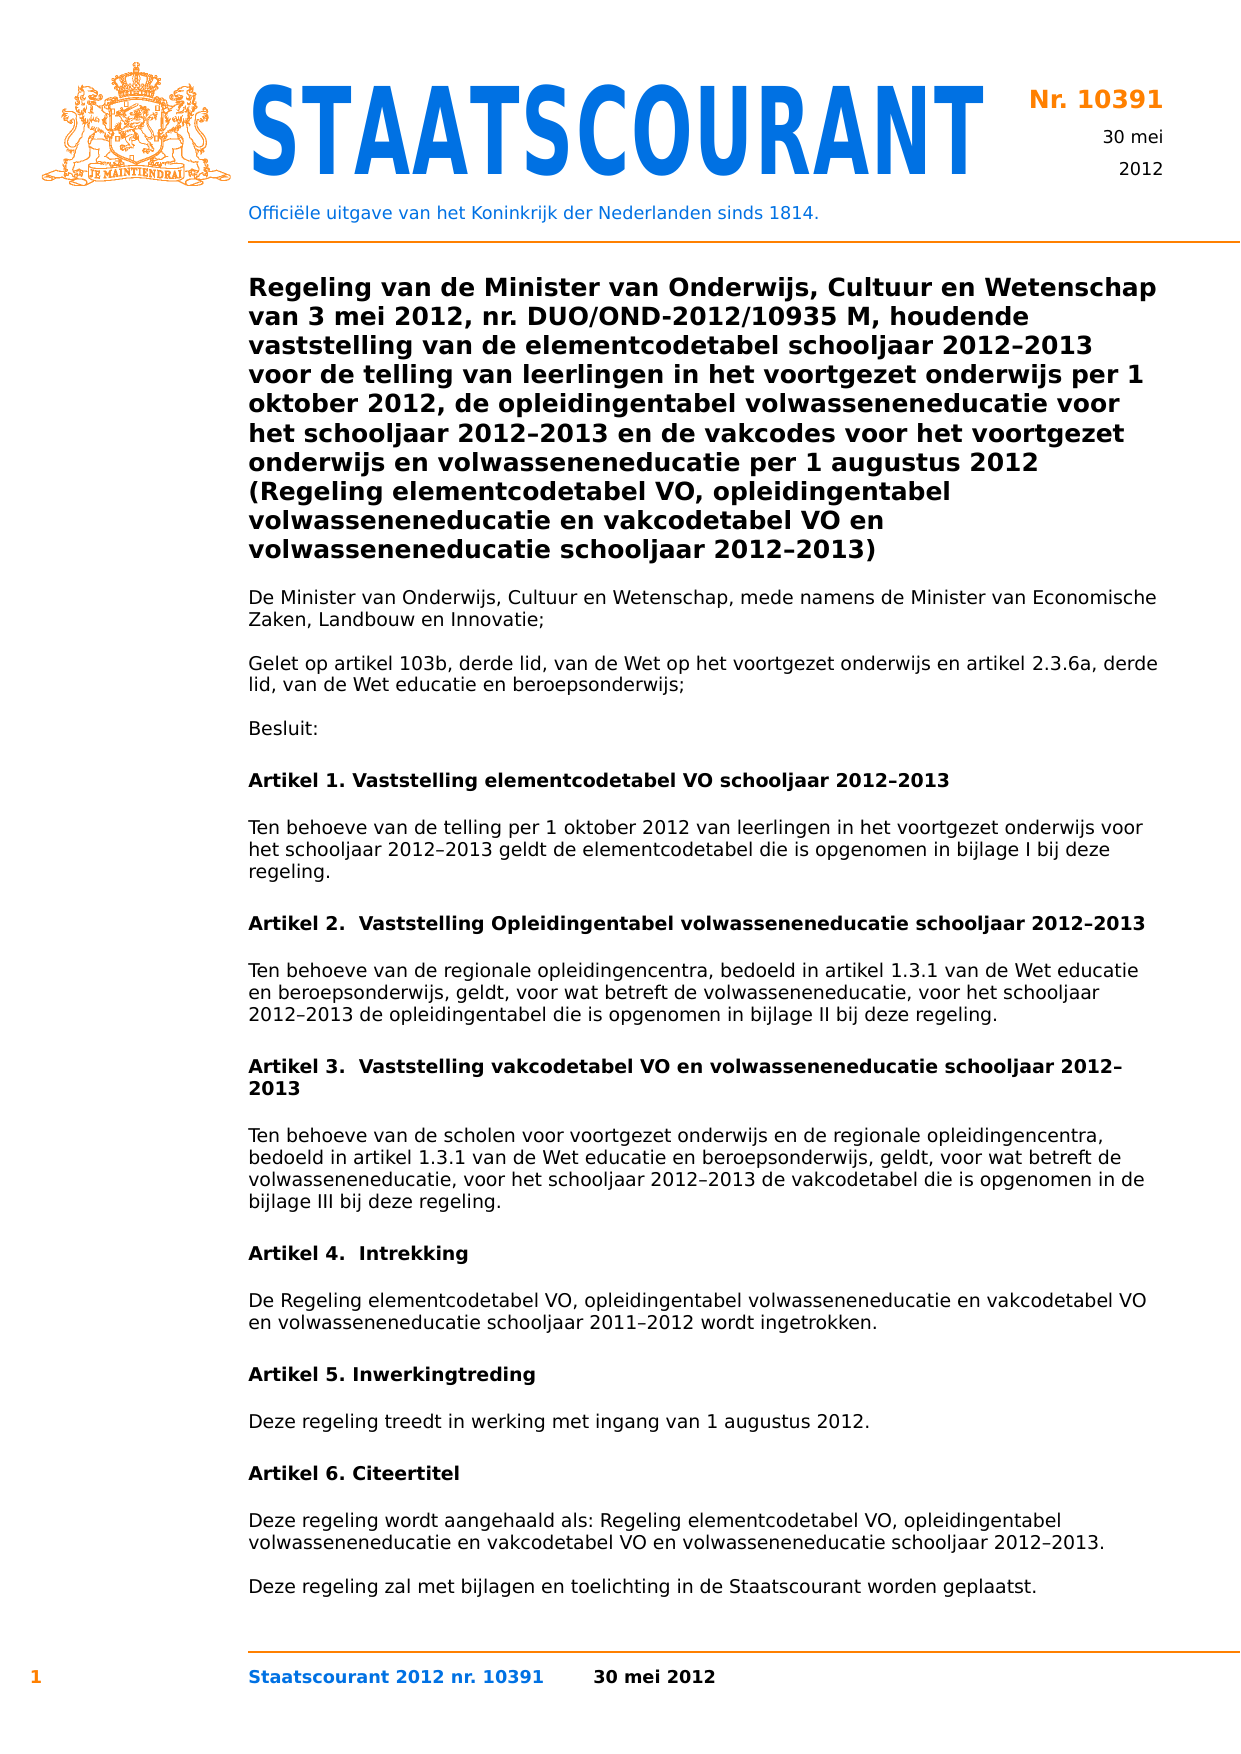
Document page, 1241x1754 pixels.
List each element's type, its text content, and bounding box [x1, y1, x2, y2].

text De Regeling elementcodetabel VO, opleidingentabel volwasseneneducatie en vakcodetabel VO en volwasseneneducatie schooljaar 2011–2012 wordt ingetrokken. [248, 1290, 1163, 1334]
text De Minister van Onderwijs, Cultuur en Wetenschap, mede namens de Minister van Economische Zaken, Landbouw en Innovatie; [248, 587, 1163, 631]
subtitle Artikel 5. Inwerkingtreding [248, 1364, 1163, 1386]
table_cell 30 mei [998, 121, 1240, 153]
text Ten behoeve van de regionale opleidingencentra, bedoeld in artikel 1.3.1 van de Wet educatie en beroepsonderwijs, geldt, voor wat betreft de volwasseneneducatie, voor het schooljaar 2012–2013 de opleidingentabel die is opgenomen in bijlage II bij deze regeling. [248, 960, 1163, 1026]
picture [41, 62, 231, 186]
table_cell Officiële uitgave van het Koninkrijk der Nederlanden sinds 1814. [248, 203, 1240, 241]
subtitle Regeling van de Minister van Onderwijs, Cultuur en Wetenschap van 3 mei 2012, nr. DUO/OND-2012/10935 M, houdende vaststelling van de elementcodetabel schooljaar 2012–2013 voor de telling van leerlingen in het voortgezet onderwijs per 1 oktober 2012, de opleidingentabel volwasseneneducatie voor het schooljaar 2012–2013 en de vakcodes voor het voortgezet onderwijs en volwasseneneducatie per 1 augustus 2012 (Regeling elementcodetabel VO, opleidingentabel volwasseneneducatie en vakcodetabel VO en volwasseneneducatie schooljaar 2012–2013) [248, 273, 1163, 565]
table_cell 2012 [998, 153, 1240, 203]
table_header [25, 62, 248, 241]
table_header Nr. 10391 [998, 62, 1240, 121]
table_header STAATSCOURANT [248, 62, 998, 203]
text Gelet op artikel 103b, derde lid, van de Wet op het voortgezet onderwijs en artikel 2.3.6a, derde lid, van de Wet educatie en beroepsonderwijs; [248, 652, 1163, 696]
subtitle Artikel 4. Intrekking [248, 1243, 1163, 1265]
text Deze regeling wordt aangehaald als: Regeling elementcodetabel VO, opleidingentabel volwasseneneducatie en vakcodetabel VO en volwasseneneducatie schooljaar 2012–2013. [248, 1510, 1163, 1554]
text Ten behoeve van de telling per 1 oktober 2012 van leerlingen in het voortgezet onderwijs voor het schooljaar 2012–2013 geldt de elementcodetabel die is opgenomen in bijlage I bij deze regeling. [248, 817, 1163, 883]
text Deze regeling treedt in werking met ingang van 1 augustus 2012. [248, 1411, 1163, 1433]
text Besluit: [248, 718, 1163, 740]
text Deze regeling zal met bijlagen en toelichting in de Staatscourant worden geplaatst. [248, 1576, 1163, 1598]
subtitle Artikel 2. Vaststelling Opleidingentabel volwasseneneducatie schooljaar 2012–2013 [248, 913, 1163, 935]
subtitle Artikel 1. Vaststelling elementcodetabel VO schooljaar 2012–2013 [248, 770, 1163, 792]
text Ten behoeve van de scholen voor voortgezet onderwijs en de regionale opleidingencentra, bedoeld in artikel 1.3.1 van de Wet educatie en beroepsonderwijs, geldt, voor wat betreft de volwasseneneducatie, voor het schooljaar 2012–2013 de vakcodetabel die is opgenomen in de bijlage III bij deze regeling. [248, 1125, 1163, 1213]
subtitle Artikel 3. Vaststelling vakcodetabel VO en volwasseneneducatie schooljaar 2012–2013 [248, 1056, 1163, 1100]
subtitle Artikel 6. Citeertitel [248, 1463, 1163, 1485]
